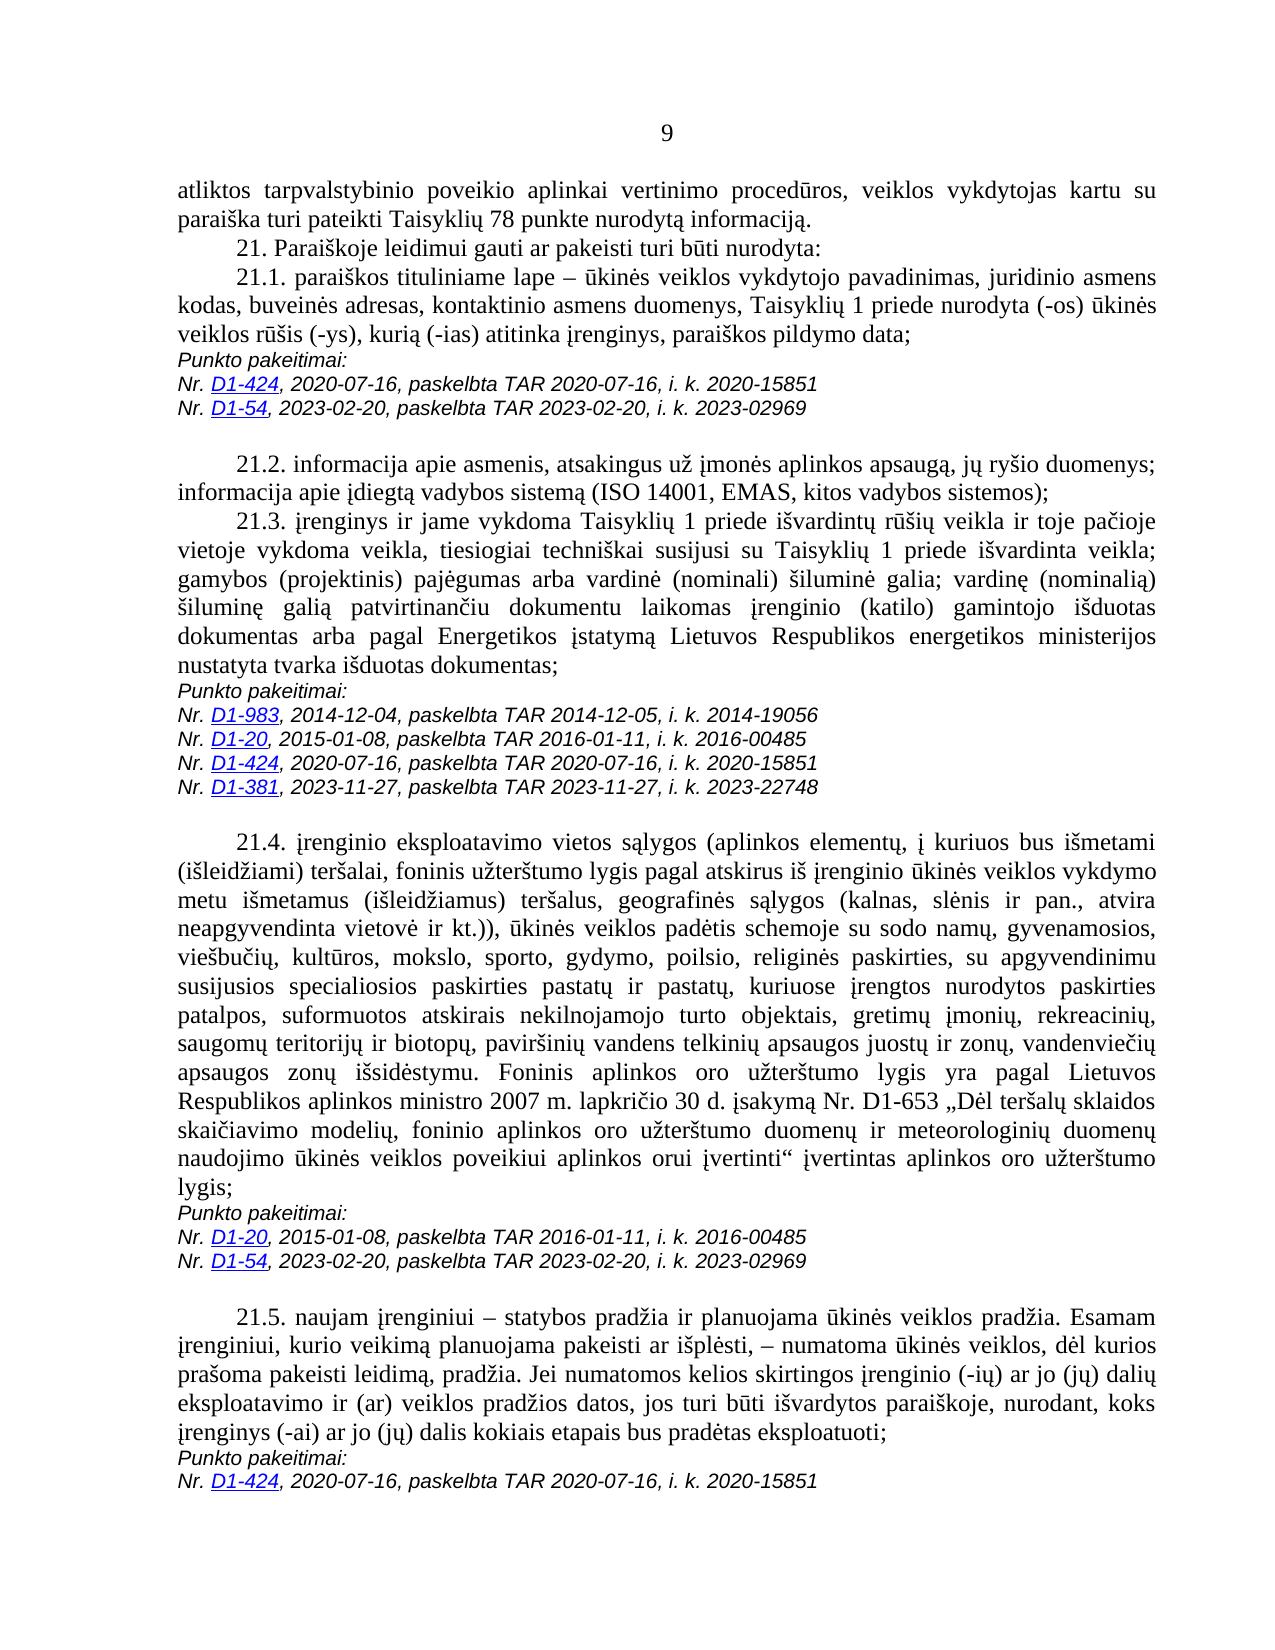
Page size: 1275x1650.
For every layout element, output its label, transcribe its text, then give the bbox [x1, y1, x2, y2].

text Punkto pakeitimai: [177, 1445, 1157, 1469]
text Nr. D1-424, 2020-07-16, paskelbta TAR 2020-07-16, i. k. 2020-15851 [177, 372, 1157, 396]
text Punkto pakeitimai: [177, 679, 1157, 703]
text 21.3. įrenginys ir jame vykdoma Taisyklių 1 priede išvardintų rūšių veikla ir toje pačioje vietoje vykdoma veikla, tiesiogiai techniškai susijusi su Taisyklių 1 priede išvardinta veikla; gamybos (projektinis) pajėgumas arba vardinė (nominali) šiluminė galia; vardinę (nominalią) šiluminę galią patvirtinančiu dokumentu laikomas įrenginio (katilo) gamintojo išduotas dokumentas arba pagal Energetikos įstatymą Lietuvos Respublikos energetikos ministerijos nustatyta tvarka išduotas dokumentas; [177, 506, 1157, 679]
text Nr. D1-20, 2015-01-08, paskelbta TAR 2016-01-11, i. k. 2016-00485 [177, 1225, 1157, 1249]
text 21.4. įrenginio eksploatavimo vietos sąlygos (aplinkos elementų, į kuriuos bus išmetami (išleidžiami) teršalai, foninis užterštumo lygis pagal atskirus iš įrenginio ūkinės veiklos vykdymo metu išmetamus (išleidžiamus) teršalus, geografinės sąlygos (kalnas, slėnis ir pan., atvira neapgyvendinta vietovė ir kt.)), ūkinės veiklos padėtis schemoje su sodo namų, gyvenamosios, viešbučių, kultūros, mokslo, sporto, gydymo, poilsio, religinės paskirties, su apgyvendinimu susijusios specialiosios paskirties pastatų ir pastatų, kuriuose įrengtos nurodytos paskirties patalpos, suformuotos atskirais nekilnojamojo turto objektais, gretimų įmonių, rekreacinių, saugomų teritorijų ir biotopų, paviršinių vandens telkinių apsaugos juostų ir zonų, vandenviečių apsaugos zonų išsidėstymu. Foninis aplinkos oro užterštumo lygis yra pagal Lietuvos Respublikos aplinkos ministro 2007 m. lapkričio 30 d. įsakymą Nr. D1-653 „Dėl teršalų sklaidos skaičiavimo modelių, foninio aplinkos oro užterštumo duomenų ir meteorologinių duomenų naudojimo ūkinės veiklos poveikiui aplinkos orui įvertinti“ įvertintas aplinkos oro užterštumo lygis; [177, 827, 1157, 1201]
text Nr. D1-54, 2023-02-20, paskelbta TAR 2023-02-20, i. k. 2023-02969 [177, 396, 1157, 420]
text Nr. D1-424, 2020-07-16, paskelbta TAR 2020-07-16, i. k. 2020-15851 [177, 751, 1157, 774]
text Nr. D1-20, 2015-01-08, paskelbta TAR 2016-01-11, i. k. 2016-00485 [177, 727, 1157, 751]
text 21. Paraiškoje leidimui gauti ar pakeisti turi būti nurodyta: [177, 233, 1157, 262]
text Nr. D1-983, 2014-12-04, paskelbta TAR 2014-12-05, i. k. 2014-19056 [177, 703, 1157, 727]
text atliktos tarpvalstybinio poveikio aplinkai vertinimo procedūros, veiklos vykdytojas kartu su paraiška turi pateikti Taisyklių 78 punkte nurodytą informaciją. [177, 176, 1157, 233]
text Nr. D1-381, 2023-11-27, paskelbta TAR 2023-11-27, i. k. 2023-22748 [177, 774, 1157, 798]
text 21.1. paraiškos tituliniame lape – ūkinės veiklos vykdytojo pavadinimas, juridinio asmens kodas, buveinės adresas, kontaktinio asmens duomenys, Taisyklių 1 priede nurodyta (-os) ūkinės veiklos rūšis (-ys), kurią (-ias) atitinka įrenginys, paraiškos pildymo data; [177, 262, 1157, 348]
text Punkto pakeitimai: [177, 348, 1157, 372]
text Nr. D1-424, 2020-07-16, paskelbta TAR 2020-07-16, i. k. 2020-15851 [177, 1469, 1157, 1493]
text Punkto pakeitimai: [177, 1201, 1157, 1225]
text Nr. D1-54, 2023-02-20, paskelbta TAR 2023-02-20, i. k. 2023-02969 [177, 1249, 1157, 1273]
text 21.2. informacija apie asmenis, atsakingus už įmonės aplinkos apsaugą, jų ryšio duomenys; informacija apie įdiegtą vadybos sistemą (ISO 14001, EMAS, kitos vadybos sistemos); [177, 449, 1157, 506]
text 21.5. naujam įrenginiui – statybos pradžia ir planuojama ūkinės veiklos pradžia. Esamam įrenginiui, kurio veikimą planuojama pakeisti ar išplėsti, – numatoma ūkinės veiklos, dėl kurios prašoma pakeisti leidimą, pradžia. Jei numatomos kelios skirtingos įrenginio (-ių) ar jo (jų) dalių eksploatavimo ir (ar) veiklos pradžios datos, jos turi būti išvardytos paraiškoje, nurodant, koks įrenginys (-ai) ar jo (jų) dalis kokiais etapais bus pradėtas eksploatuoti; [177, 1302, 1157, 1445]
